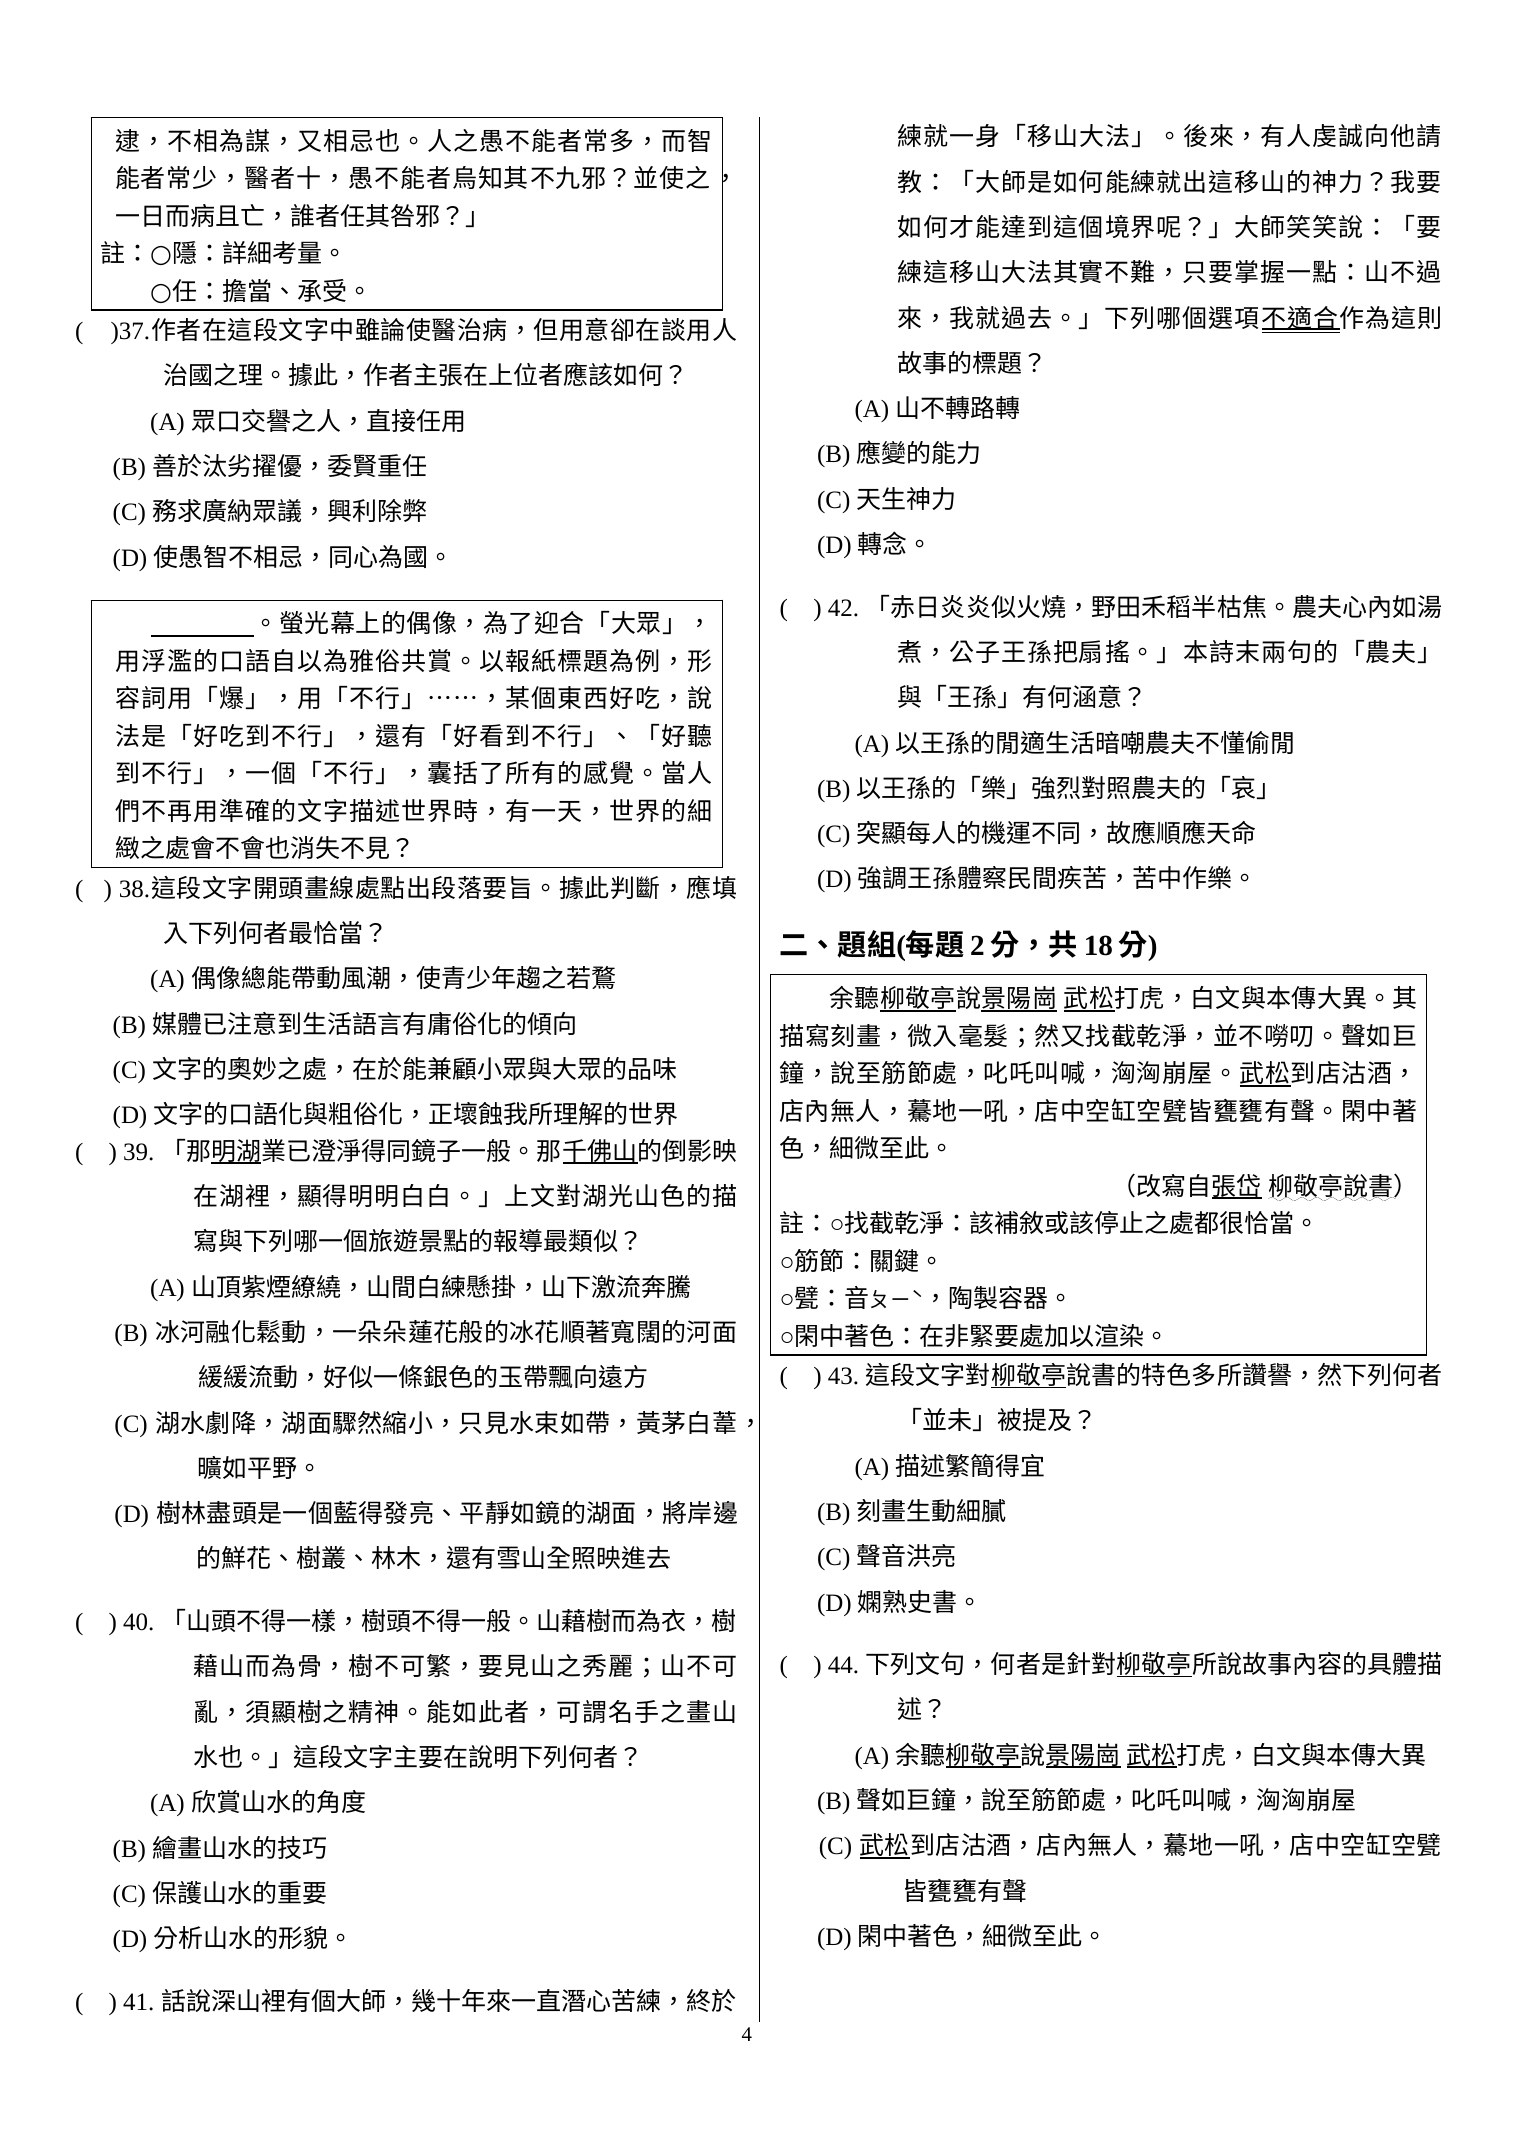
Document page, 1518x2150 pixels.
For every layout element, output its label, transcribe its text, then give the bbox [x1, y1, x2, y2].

text ○閑中著色：在非緊要處加以渲染。 [771, 1312, 1426, 1354]
text (D) 樹林盡頭是一個藍得發亮、平靜如鏡的湖面，將岸邊的鮮花、樹叢、林木，還有雪山全照映進去 [75, 1494, 738, 1575]
text (A) 眾口交譽之人，直接任用 [75, 401, 738, 437]
text ( ) 44. 下列文句，何者是針對柳敬亭所說故事內容的具體描述？ [779, 1644, 1443, 1726]
text (A) 以王孫的閒適生活暗嘲農夫不懂偷閒 [779, 723, 1443, 759]
text (B) 應變的能力 [779, 434, 1443, 470]
text 練就一身「移山大法」。後來，有人虔誠向他請教：「大師是如何能練就出這移山的神力？我要如何才能達到這個境界呢？」大師笑笑說：「要練這移山大法其實不難，只要掌握一點：山不過來，我就過去。」下列哪個選項不適合作為這則故事的標題？ [779, 117, 1443, 379]
text (C) 務求廣納眾議，興利除弊 [75, 492, 738, 528]
text (C) 聲音洪亮 [779, 1537, 1443, 1573]
text ( ) 41. 話說深山裡有個大師，幾十年來一直潛心苦練，終於 [75, 1981, 738, 2017]
text ( ) 42. 「赤日炎炎似火燒，野田禾稻半枯焦。農夫心內如湯煮，公子王孫把扇搖。」本詩末兩句的「農夫」與「王孫」有何涵意？ [779, 587, 1443, 714]
text (A) 偶像總能帶動風潮，使青少年趨之若鶩 [75, 959, 738, 995]
text ( )37.作者在這段文字中雖論使醫治病，但用意卻在談用人治國之理。據此，作者主張在上位者應該如何？ [75, 311, 738, 392]
text (D) 使愚智不相忌，同心為國。 [75, 537, 738, 573]
text ( ) 38.這段文字開頭畫線處點出段落要旨。據此判斷，應填入下列何者最恰當？ [75, 868, 738, 950]
text (A) 欣賞山水的角度 [75, 1783, 738, 1819]
text ○任：擔當、承受。 [92, 267, 722, 309]
text 「一人疾焉而醫者十，並使之歟？」曰：「使其尤良者一人焉爾。」「烏知其尤良而使之？」曰：「眾人之所謂尤良者，而隱之以吾心，其可也。夫材不相逮，不相為謀，又相忌也。人之愚不能者常多，而智能者常少，醫者十，愚不能者烏知其不九邪？並使之，一日而病且亡，誰者任其咎邪？」 [92, 118, 722, 229]
text (B) 冰河融化鬆動，一朵朵蓮花般的冰花順著寬闊的河面緩緩流動，好似一條銀色的玉帶飄向遠方 [75, 1312, 738, 1394]
text (B) 媒體已注意到生活語言有庸俗化的傾向 [75, 1004, 738, 1041]
text 。螢光幕上的偶像，為了迎合「大眾」，用浮濫的口語自以為雅俗共賞。以報紙標題為例，形容詞用「爆」，用「不行」……，某個東西好吃，說法是「好吃到不行」，還有「好看到不行」、「好聽到不行」，一個「不行」，囊括了所有的感覺。當人們不再用準確的文字描述世界時，有一天，世界的細緻之處會不會也消失不見？ [92, 601, 722, 867]
text (B) 善於汰劣擢優，委賢重任 [75, 446, 738, 483]
text (B) 聲如巨鐘，說至筋節處，叱吒叫喊，洶洶崩屋 [779, 1781, 1443, 1817]
text ( ) 40. 「山頭不得一樣，樹頭不得一般。山藉樹而為衣，樹藉山而為骨，樹不可繁，要見山之秀麗；山不可亂，須顯樹之精神。能如此者，可謂名手之畫山水也。」這段文字主要在說明下列何者？ [75, 1601, 738, 1774]
text (A) 山頂紫煙繚繞，山間白練懸掛，山下激流奔騰 [75, 1267, 738, 1303]
text (A) 描述繁簡得宜 [779, 1446, 1443, 1482]
text (C) 保護山水的重要 [75, 1873, 738, 1909]
text （改寫自張岱 柳敬亭說書） [771, 1162, 1426, 1199]
text 二、題組(每題2分，共18分) [779, 921, 1443, 964]
text (D) 轉念。 [779, 524, 1443, 561]
text (C) 突顯每人的機運不同，故應順應天命 [779, 814, 1443, 850]
text (A) 山不轉路轉 [779, 389, 1443, 425]
text 註：○找截乾淨：該補敘或該停止之處都很恰當。 [771, 1199, 1426, 1237]
text (B) 繪畫山水的技巧 [75, 1828, 738, 1864]
text (C) 湖水劇降，湖面驟然縮小，只見水束如帶，黃茅白葦，曠如平野。 [75, 1403, 738, 1484]
text (C) 天生神力 [779, 479, 1443, 516]
text (C) 武松到店沽酒，店內無人，驀地一吼，店中空缸空甓皆甕甕有聲 [779, 1826, 1443, 1907]
text 註：○隱：詳細考量。 [92, 229, 722, 267]
text (A) 余聽柳敬亭說景陽崗 武松打虎，白文與本傳大異 [779, 1735, 1443, 1771]
text (D) 文字的口語化與粗俗化，正壞蝕我所理解的世界 [75, 1095, 738, 1131]
text (D) 強調王孫體察民間疾苦，苦中作樂。 [779, 859, 1443, 895]
text (B) 以王孫的「樂」強烈對照農夫的「哀」 [779, 768, 1443, 804]
text (C) 文字的奧妙之處，在於能兼顧小眾與大眾的品味 [75, 1049, 738, 1086]
text (D) 嫻熟史書。 [779, 1582, 1443, 1618]
text (B) 刻畫生動細膩 [779, 1491, 1443, 1528]
text (D) 分析山水的形貌。 [75, 1919, 738, 1955]
text ○甓：音ㄆㄧˋ，陶製容器。 [771, 1274, 1426, 1312]
text ( ) 39. 「那明湖業已澄淨得同鏡子一般。那千佛山的倒影映在湖裡，顯得明明白白。」上文對湖光山色的描寫與下列哪一個旅遊景點的報導最類似？ [75, 1131, 738, 1258]
text ( ) 43. 這段文字對柳敬亭說書的特色多所讚譽，然下列何者「並未」被提及？ [779, 1356, 1443, 1437]
text (D) 閑中著色，細微至此。 [779, 1916, 1443, 1953]
text ○筋節：關鍵。 [771, 1237, 1426, 1274]
text 余聽柳敬亭說景陽崗 武松打虎，白文與本傳大異。其描寫刻畫，微入毫髮；然又找截乾淨，並不嘮叨。聲如巨鐘，說至筋節處，叱吒叫喊，洶洶崩屋。武松到店沽酒，店內無人，驀地一吼，店中空缸空甓皆甕甕有聲。閑中著色，細微至此。 [771, 975, 1426, 1162]
